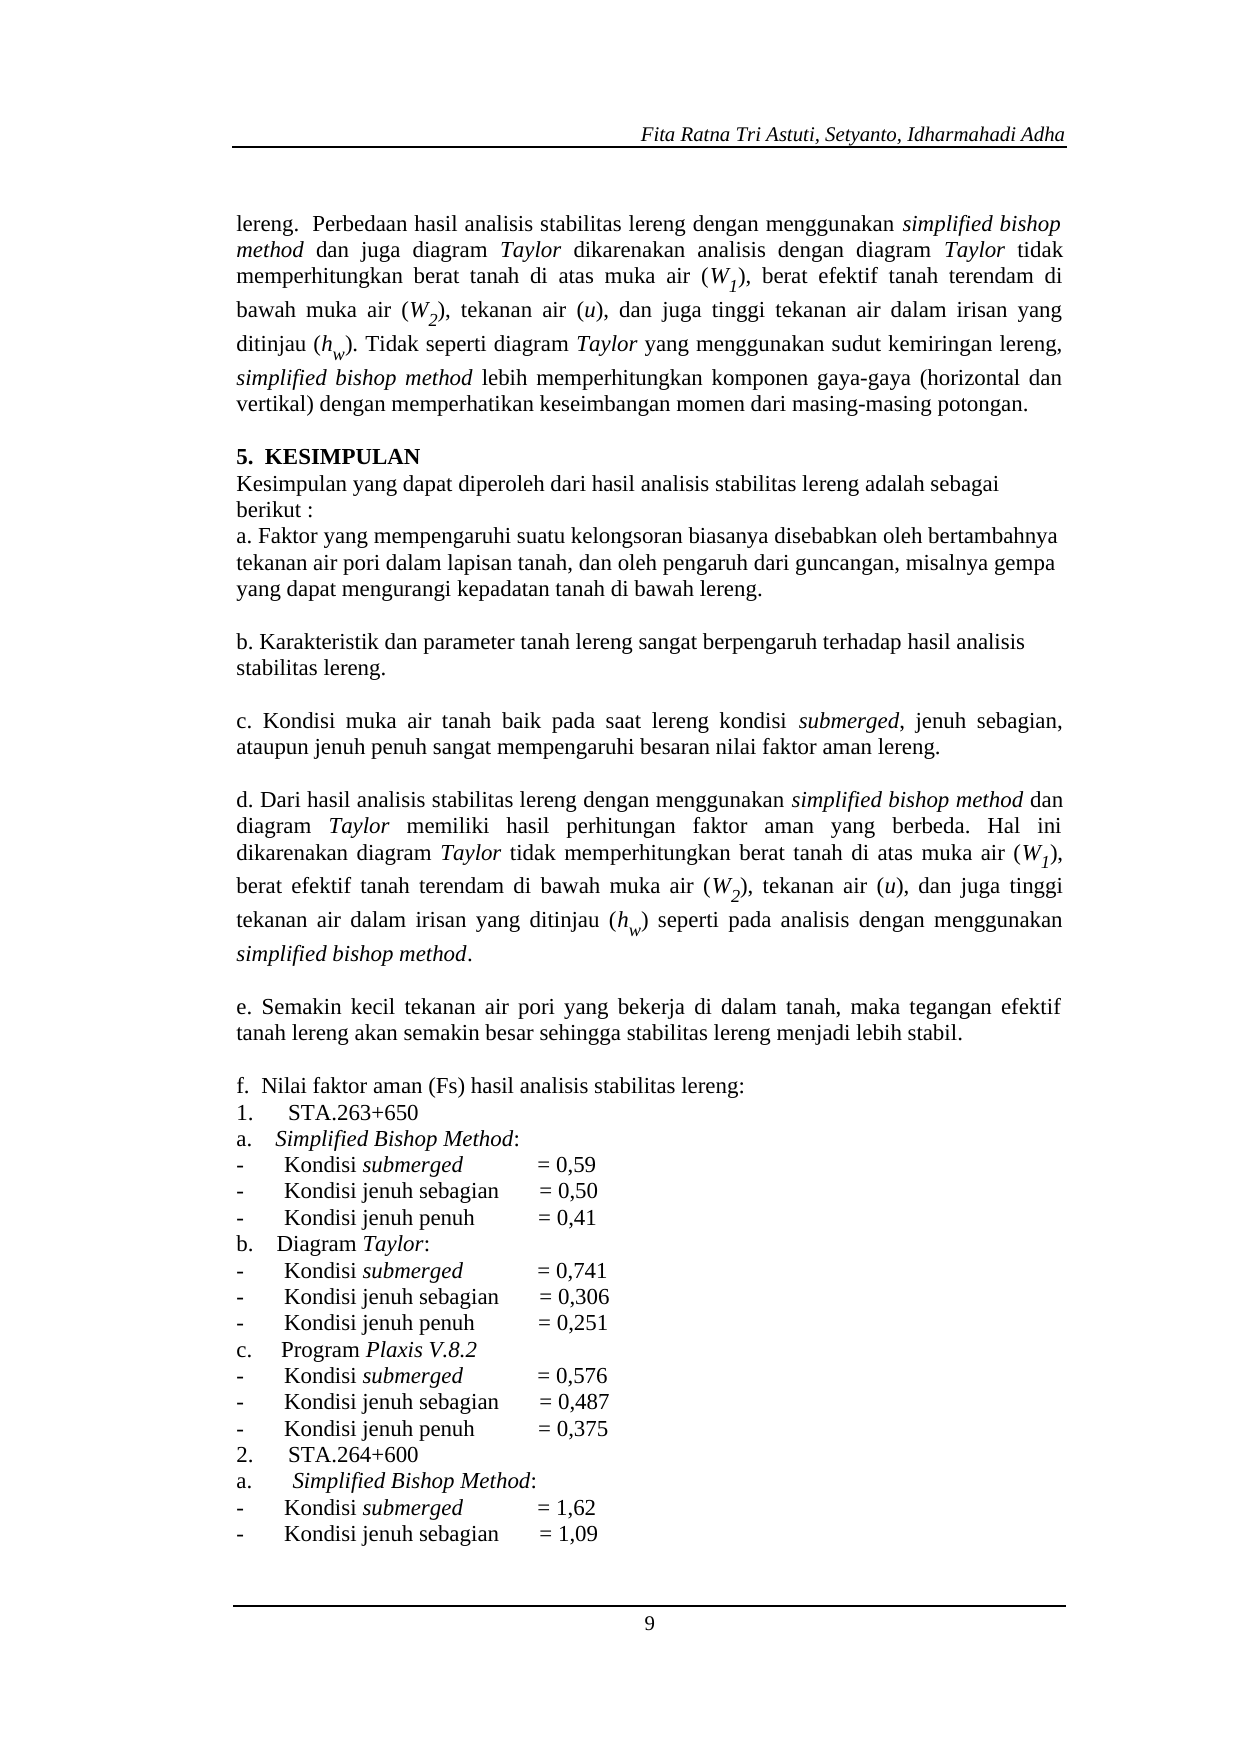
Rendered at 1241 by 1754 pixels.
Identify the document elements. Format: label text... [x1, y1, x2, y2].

text a. Simplified Bishop Method: [236, 1467, 1063, 1494]
text - Kondisi submerged = 0,59 [236, 1151, 1063, 1178]
text f. Nilai faktor aman (Fs) hasil analisis stabilitas lereng: [236, 1072, 1063, 1098]
text - Kondisi submerged = 1,62 [236, 1494, 1063, 1520]
text - Kondisi submerged = 0,576 [236, 1362, 1063, 1388]
text a. Faktor yang mempengaruhi suatu kelongsoran biasanya disebabkan oleh bertambahnya tekanan air pori dalam lapisan tanah, dan oleh pengaruh dari guncangan, misalnya gempa yang dapat mengurangi kepadatan tanah di bawah lereng. [236, 522, 1063, 601]
text - Kondisi jenuh penuh = 0,375 [236, 1415, 1063, 1441]
text d. Dari hasil analisis stabilitas lereng dengan menggunakan simplified bishop method dan diagram Taylor memiliki hasil perhitungan faktor aman yang berbeda. Hal ini dikarenakan diagram Taylor tidak memperhitungkan berat tanah di atas muka air (W1), berat efektif tanah terendam di bawah muka air (W2), tekanan air (u), dan juga tinggi tekanan air dalam irisan yang ditinjau (hw) seperti pada analisis dengan menggunakan simplified bishop method. [236, 786, 1063, 967]
text b. Diagram Taylor: [236, 1230, 1063, 1257]
text 1. STA.263+650 [236, 1098, 1063, 1125]
text e. Semakin kecil tekanan air pori yang bekerja di dalam tanah, maka tegangan efektif tanah lereng akan semakin besar sehingga stabilitas lereng menjadi lebih stabil. [236, 993, 1063, 1046]
text c. Kondisi muka air tanah baik pada saat lereng kondisi submerged, jenuh sebagian, ataupun jenuh penuh sangat mempengaruhi besaran nilai faktor aman lereng. [236, 707, 1063, 759]
text - Kondisi jenuh penuh = 0,251 [236, 1309, 1063, 1336]
text Kesimpulan yang dapat diperoleh dari hasil analisis stabilitas lereng adalah sebagai berikut : [236, 469, 1063, 522]
text - Kondisi jenuh sebagian = 0,306 [236, 1283, 1063, 1309]
text - Kondisi jenuh penuh = 0,41 [236, 1204, 1063, 1230]
text c. Program Plaxis V.8.2 [236, 1336, 1063, 1362]
text - Kondisi jenuh sebagian = 0,487 [236, 1388, 1063, 1415]
text - Kondisi jenuh sebagian = 0,50 [236, 1178, 1063, 1204]
text 5. KESIMPULAN [236, 443, 1063, 469]
text - Kondisi submerged = 0,741 [236, 1257, 1063, 1283]
text a. Simplified Bishop Method: [236, 1125, 1063, 1151]
text 2. STA.264+600 [236, 1441, 1063, 1467]
text b. Karakteristik dan parameter tanah lereng sangat berpengaruh terhadap hasil analisis stabilitas lereng. [236, 628, 1063, 680]
text lereng. Perbedaan hasil analisis stabilitas lereng dengan menggunakan simplified bishop method dan juga diagram Taylor dikarenakan analisis dengan diagram Taylor tidak memperhitungkan berat tanah di atas muka air (W1), berat efektif tanah terendam di bawah muka air (W2), tekanan air (u), dan juga tinggi tekanan air dalam irisan yang ditinjau (hw). Tidak seperti diagram Taylor yang menggunakan sudut kemiringan lereng, simplified bishop method lebih memperhitungkan komponen gaya-gaya (horizontal dan vertikal) dengan memperhatikan keseimbangan momen dari masing-masing potongan. [236, 209, 1063, 417]
text - Kondisi jenuh sebagian = 1,09 [236, 1520, 1063, 1547]
